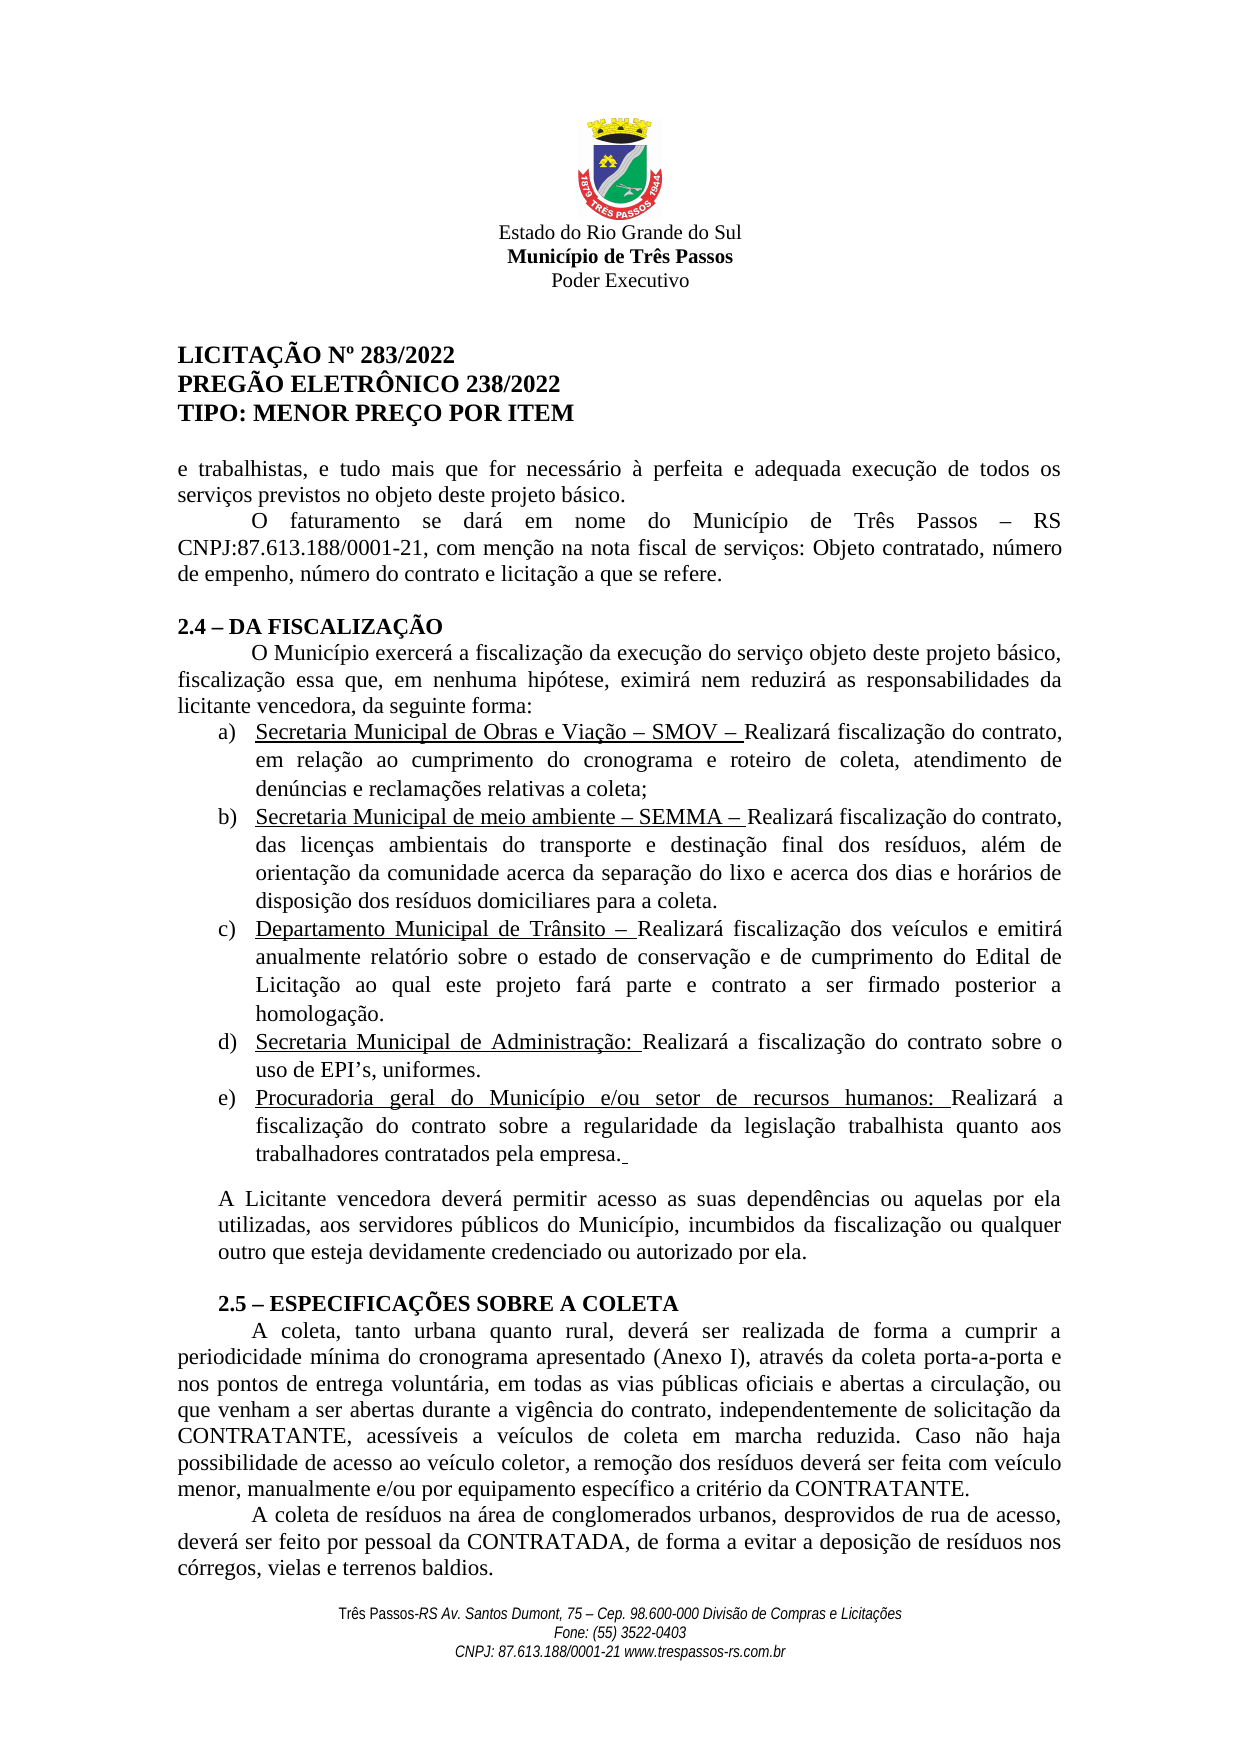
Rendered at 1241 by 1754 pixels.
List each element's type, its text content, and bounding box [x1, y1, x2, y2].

list Secretaria Municipal de Administração: Realizará a fiscalização do contrato sobre o uso de EPI’s, uniformes. [218, 1028, 1063, 1082]
list Secretaria Municipal de meio ambiente – SEMMA – Realizará fiscalização do contrato, das licenças ambientais do transporte e destinação final dos resíduos, além de orientação da comunidade acerca da separação do lixo e acerca dos dias e horários de disposição dos resíduos domiciliares para a coleta. [218, 803, 1063, 913]
text A coleta de resíduos na área de conglomerados urbanos, desprovidos de rua de acesso, deverá ser feito por pessoal da CONTRATADA, de forma a evitar a deposição de resíduos nos córregos, vielas e terrenos baldios. [177, 1501, 1063, 1580]
text e trabalhistas, e tudo mais que for necessário à perfeita e adequada execução de todos os serviços previstos no objeto deste projeto básico. [177, 455, 1063, 508]
text 2.4 – DA FISCALIZAÇÃO [177, 613, 1063, 639]
text O Município exercerá a fiscalização da execução do serviço objeto deste projeto básico, fiscalização essa que, em nenhuma hipótese, eximirá nem reduzirá as responsabilidades da licitante vencedora, da seguinte forma: [177, 639, 1063, 718]
text A Licitante vencedora deverá permitir acesso as suas dependências ou aquelas por ela utilizadas, aos servidores públicos do Município, incumbidos da fiscalização ou qualquer outro que esteja devidamente credenciado ou autorizado por ela. [218, 1185, 1063, 1264]
text A coleta, tanto urbana quanto rural, deverá ser realizada de forma a cumprir a periodicidade mínima do cronograma apresentado (Anexo I), através da coleta porta-a-porta e nos pontos de entrega voluntária, em todas as vias públicas oficiais e abertas a circulação, ou que venham a ser abertas durante a vigência do contrato, independentemente de solicitação da CONTRATANTE, acessíveis a veículos de coleta em marcha reduzida. Caso não haja possibilidade de acesso ao veículo coletor, a remoção dos resíduos deverá ser feita com veículo menor, manualmente e/ou por equipamento específico a critério da CONTRATANTE. [177, 1317, 1063, 1501]
list Secretaria Municipal de Obras e Viação – SMOV – Realizará fiscalização do contrato, em relação ao cumprimento do cronograma e roteiro de coleta, atendimento de denúncias e reclamações relativas a coleta; [218, 718, 1063, 801]
list Procuradoria geral do Município e/ou setor de recursos humanos: Realizará a fiscalização do contrato sobre a regularidade da legislação trabalhista quanto aos trabalhadores contratados pela empresa. [218, 1084, 1063, 1167]
text O faturamento se dará em nome do Município de Três Passos – RS CNPJ:87.613.188/0001-21, com menção na nota fiscal de serviços: Objeto contratado, número de empenho, número do contrato e licitação a que se refere. [177, 508, 1063, 587]
picture [578, 118, 662, 220]
text 2.5 – ESPECIFICAÇÕES SOBRE A COLETA [218, 1291, 1063, 1317]
list Departamento Municipal de Trânsito – Realizará fiscalização dos veículos e emitirá anualmente relatório sobre o estado de conservação e de cumprimento do Edital de Licitação ao qual este projeto fará parte e contrato a ser firmado posterior a homologação. [218, 915, 1063, 1026]
